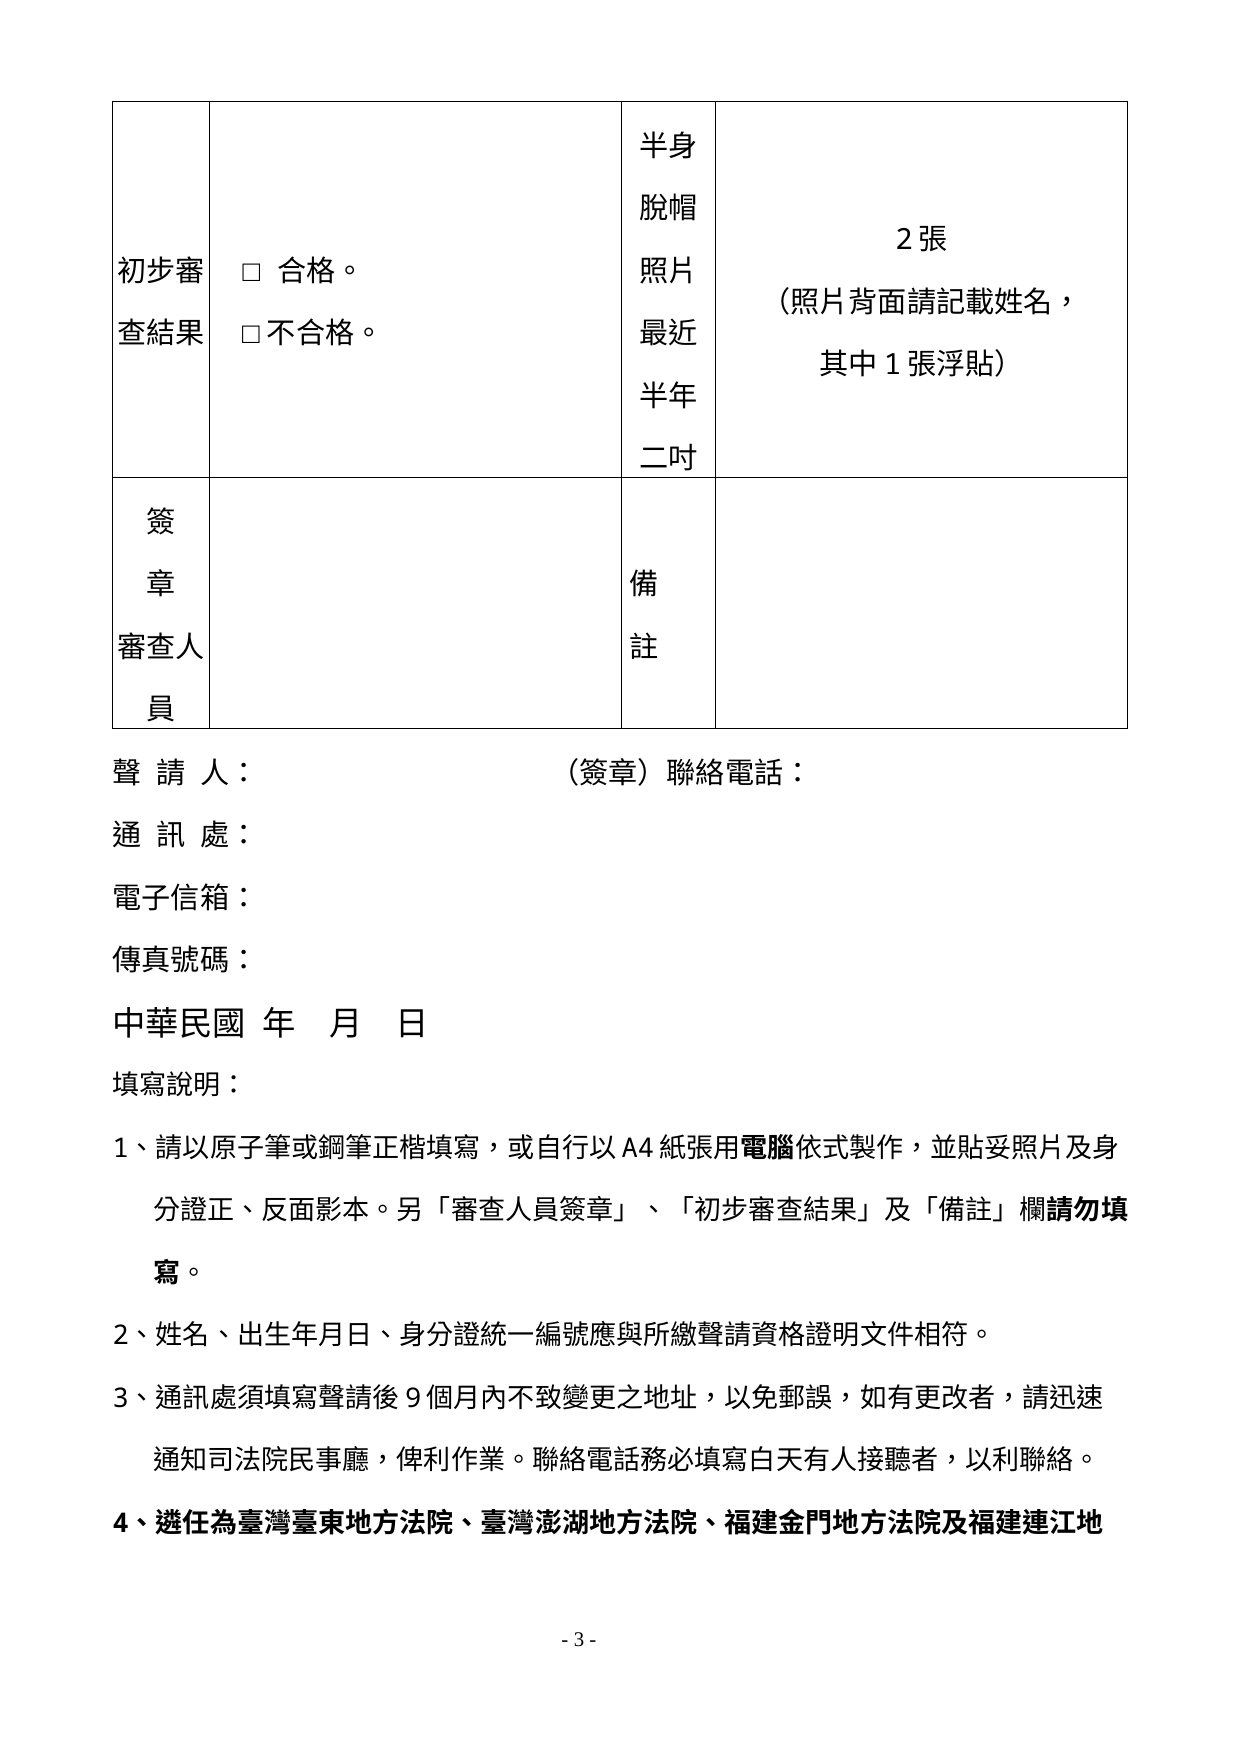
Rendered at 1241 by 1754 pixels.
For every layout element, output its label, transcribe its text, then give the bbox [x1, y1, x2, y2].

text 傳真號碼： [112, 916, 1128, 979]
table_cell □ 合格。 □ 不合格。 [210, 102, 621, 477]
table_cell 初步審查結果 [113, 102, 209, 477]
text 中華民國 年 月 日 [112, 979, 1128, 1041]
text 3、通訊處須填寫聲請後9個月內不致變更之地址，以免郵誤，如有更改者，請迅速通知司法院民事廳，俾利作業。聯絡電話務必填寫白天有人接聽者，以利聯絡。 [112, 1354, 1128, 1479]
text 聲 請 人： （簽章）聯絡電話： [112, 729, 1128, 791]
table_cell [716, 478, 1127, 728]
table_cell 簽 章 審查人員 [113, 478, 209, 728]
text 填寫說明： [112, 1041, 1128, 1104]
text 2、姓名、出生年月日、身分證統一編號應與所繳聲請資格證明文件相符。 [112, 1291, 1128, 1354]
table_cell 半身脫帽照片 最近半年二吋 [622, 102, 715, 477]
text 1、請以原子筆或鋼筆正楷填寫，或自行以A4紙張用電腦依式製作，並貼妥照片及身分證正、反面影本。另「審查人員簽章」、「初步審查結果」及「備註」欄請勿填寫。 [112, 1104, 1128, 1291]
text 電子信箱： [112, 854, 1128, 916]
table_cell [210, 478, 621, 728]
text 通 訊 處： [112, 791, 1128, 854]
text 4、遴任為臺灣臺東地方法院、臺灣澎湖地方法院、福建金門地方法院及福建連江地方法院轄區民間公證人，並得執行律師業務之聲請者，亦適用本表。 [112, 1479, 1128, 1541]
table_cell 備 註 [622, 478, 715, 728]
table_cell 2張 （照片背面請記載姓名， 其中1張浮貼） [716, 102, 1127, 477]
